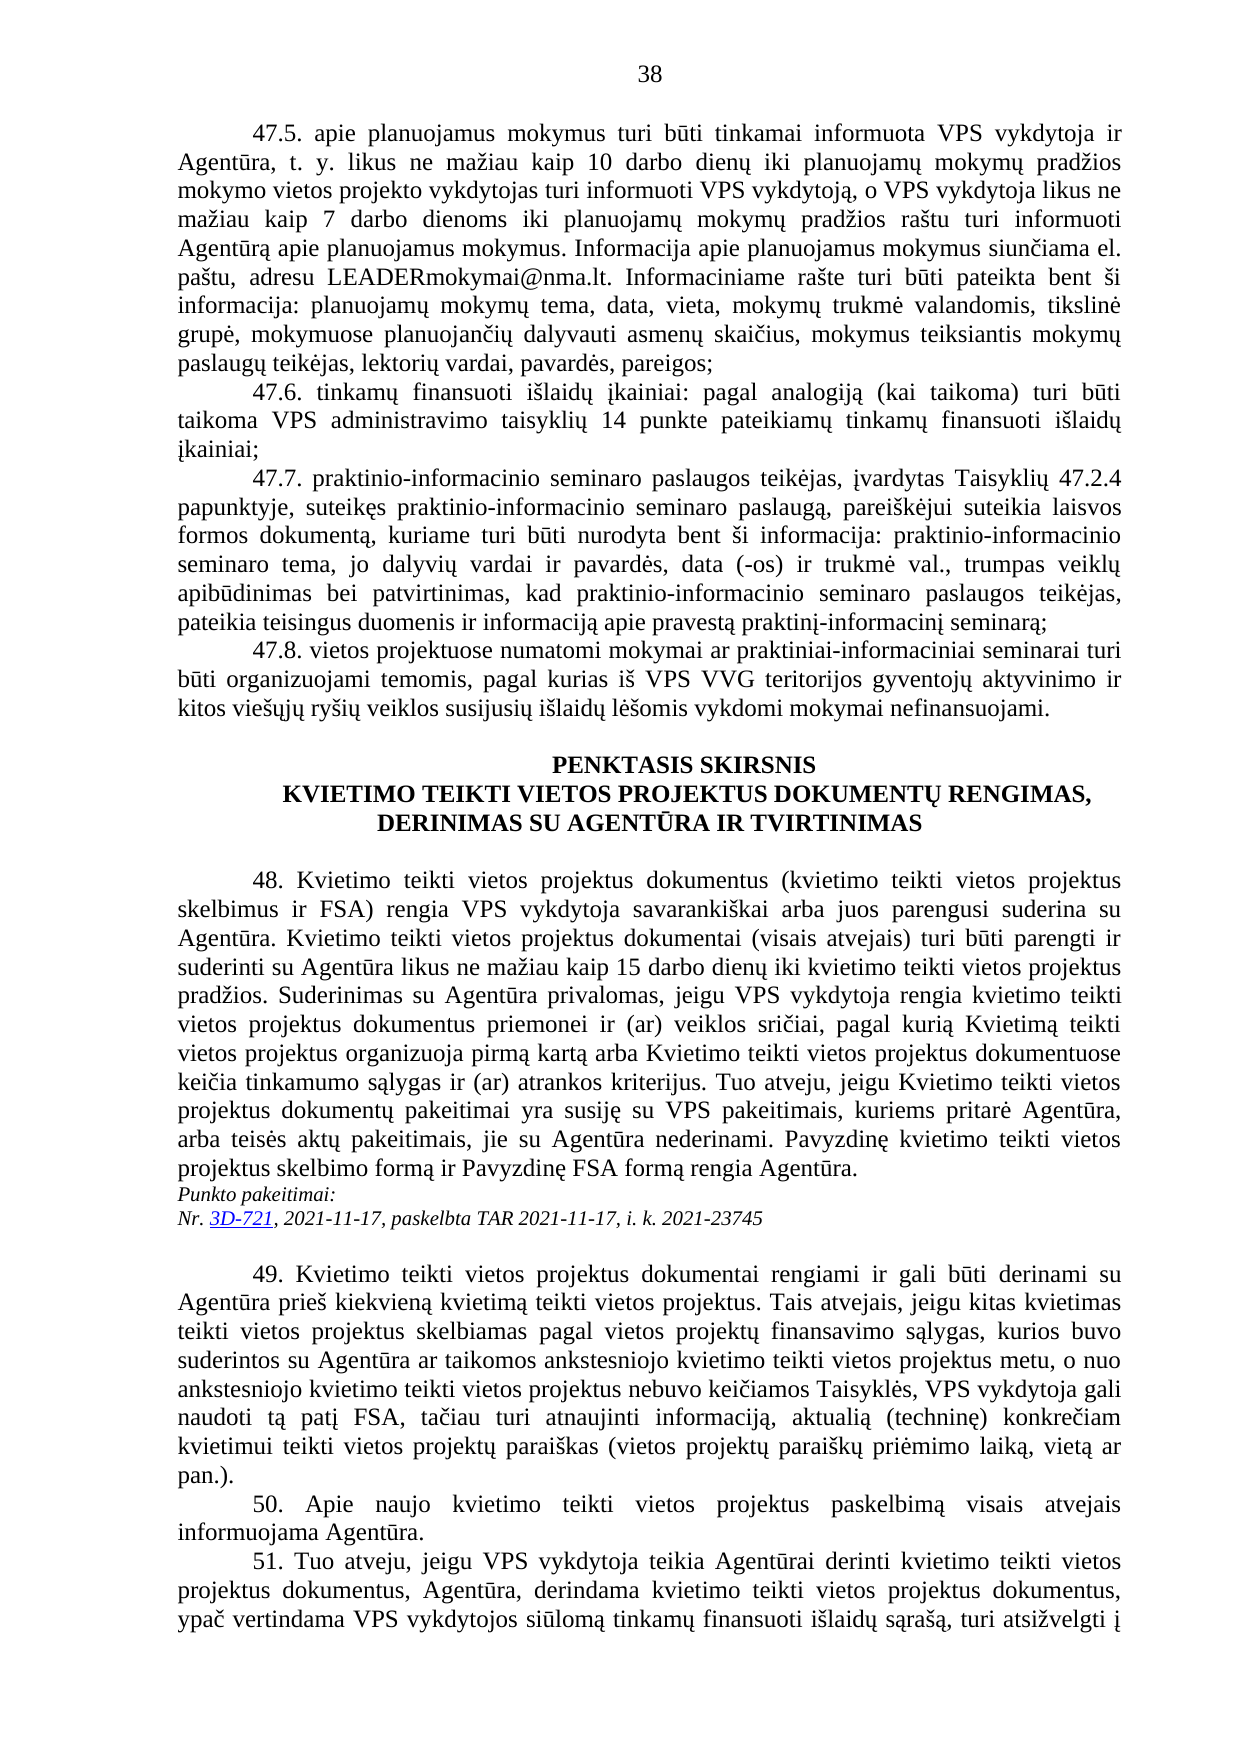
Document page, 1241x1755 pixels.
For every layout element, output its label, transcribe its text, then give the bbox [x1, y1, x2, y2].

text 47.6. tinkamų finansuoti išlaidų įkainiai: pagal analogiją (kai taikoma) turi būti taikoma VPS administravimo taisyklių 14 punkte pateikiamų tinkamų finansuoti išlaidų įkainiai; [177, 377, 1122, 463]
text Punkto pakeitimai: [177, 1182, 1122, 1206]
text 48. Kvietimo teikti vietos projektus dokumentus (kvietimo teikti vietos projektus skelbimus ir FSA) rengia VPS vykdytoja savarankiškai arba juos parengusi suderina su Agentūra. Kvietimo teikti vietos projektus dokumentai (visais atvejais) turi būti parengti ir suderinti su Agentūra likus ne mažiau kaip 15 darbo dienų iki kvietimo teikti vietos projektus pradžios. Suderinimas su Agentūra privalomas, jeigu VPS vykdytoja rengia kvietimo teikti vietos projektus dokumentus priemonei ir (ar) veiklos sričiai, pagal kurią Kvietimą teikti vietos projektus organizuoja pirmą kartą arba Kvietimo teikti vietos projektus dokumentuose keičia tinkamumo sąlygas ir (ar) atrankos kriterijus. Tuo atveju, jeigu Kvietimo teikti vietos projektus dokumentų pakeitimai yra susiję su VPS pakeitimais, kuriems pritarė Agentūra, arba teisės aktų pakeitimais, jie su Agentūra nederinami. Pavyzdinę kvietimo teikti vietos projektus skelbimo formą ir Pavyzdinę FSA formą rengia Agentūra. [177, 866, 1122, 1182]
text 47.5. apie planuojamus mokymus turi būti tinkamai informuota VPS vykdytoja ir Agentūra, t. y. likus ne mažiau kaip 10 darbo dienų iki planuojamų mokymų pradžios mokymo vietos projekto vykdytojas turi informuoti VPS vykdytoją, o VPS vykdytoja likus ne mažiau kaip 7 darbo dienoms iki planuojamų mokymų pradžios raštu turi informuoti Agentūrą apie planuojamus mokymus. Informacija apie planuojamus mokymus siunčiama el. paštu, adresu LEADERmokymai@nma.lt. Informaciniame rašte turi būti pateikta bent ši informacija: planuojamų mokymų tema, data, vieta, mokymų trukmė valandomis, tikslinė grupė, mokymuose planuojančių dalyvauti asmenų skaičius, mokymus teiksiantis mokymų paslaugų teikėjas, lektorių vardai, pavardės, pareigos; [177, 118, 1122, 377]
text Nr. 3D-721, 2021-11-17, paskelbta TAR 2021-11-17, i. k. 2021-23745 [177, 1206, 1122, 1230]
text 47.8. vietos projektuose numatomi mokymai ar praktiniai-informaciniai seminarai turi būti organizuojami temomis, pagal kurias iš VPS VVG teritorijos gyventojų aktyvinimo ir kitos viešųjų ryšių veiklos susijusių išlaidų lėšomis vykdomi mokymai nefinansuojami. [177, 636, 1122, 722]
text 51. Tuo atveju, jeigu VPS vykdytoja teikia Agentūrai derinti kvietimo teikti vietos projektus dokumentus, Agentūra, derindama kvietimo teikti vietos projektus dokumentus, ypač vertindama VPS vykdytojos siūlomą tinkamų finansuoti išlaidų sąrašą, turi atsižvelgti į [177, 1546, 1122, 1632]
text PENKTASIS SKIRSNIS [177, 751, 1122, 779]
text KVIETIMO TEIKTI VIETOS PROJEKTUS DOKUMENTŲ RENGIMAS, DERINIMAS SU AGENTŪRA IR TVIRTINIMAS [177, 779, 1122, 837]
text 50. Apie naujo kvietimo teikti vietos projektus paskelbimą visais atvejais informuojama Agentūra. [177, 1489, 1122, 1546]
text 47.7. praktinio-informacinio seminaro paslaugos teikėjas, įvardytas Taisyklių 47.2.4 papunktyje, suteikęs praktinio-informacinio seminaro paslaugą, pareiškėjui suteikia laisvos formos dokumentą, kuriame turi būti nurodyta bent ši informacija: praktinio-informacinio seminaro tema, jo dalyvių vardai ir pavardės, data (-os) ir trukmė val., trumpas veiklų apibūdinimas bei patvirtinimas, kad praktinio-informacinio seminaro paslaugos teikėjas, pateikia teisingus duomenis ir informaciją apie pravestą praktinį-informacinį seminarą; [177, 463, 1122, 636]
text 49. Kvietimo teikti vietos projektus dokumentai rengiami ir gali būti derinami su Agentūra prieš kiekvieną kvietimą teikti vietos projektus. Tais atvejais, jeigu kitas kvietimas teikti vietos projektus skelbiamas pagal vietos projektų finansavimo sąlygas, kurios buvo suderintos su Agentūra ar taikomos ankstesniojo kvietimo teikti vietos projektus metu, o nuo ankstesniojo kvietimo teikti vietos projektus nebuvo keičiamos Taisyklės, VPS vykdytoja gali naudoti tą patį FSA, tačiau turi atnaujinti informaciją, aktualią (techninę) konkrečiam kvietimui teikti vietos projektų paraiškas (vietos projektų paraiškų priėmimo laiką, vietą ar pan.). [177, 1259, 1122, 1489]
